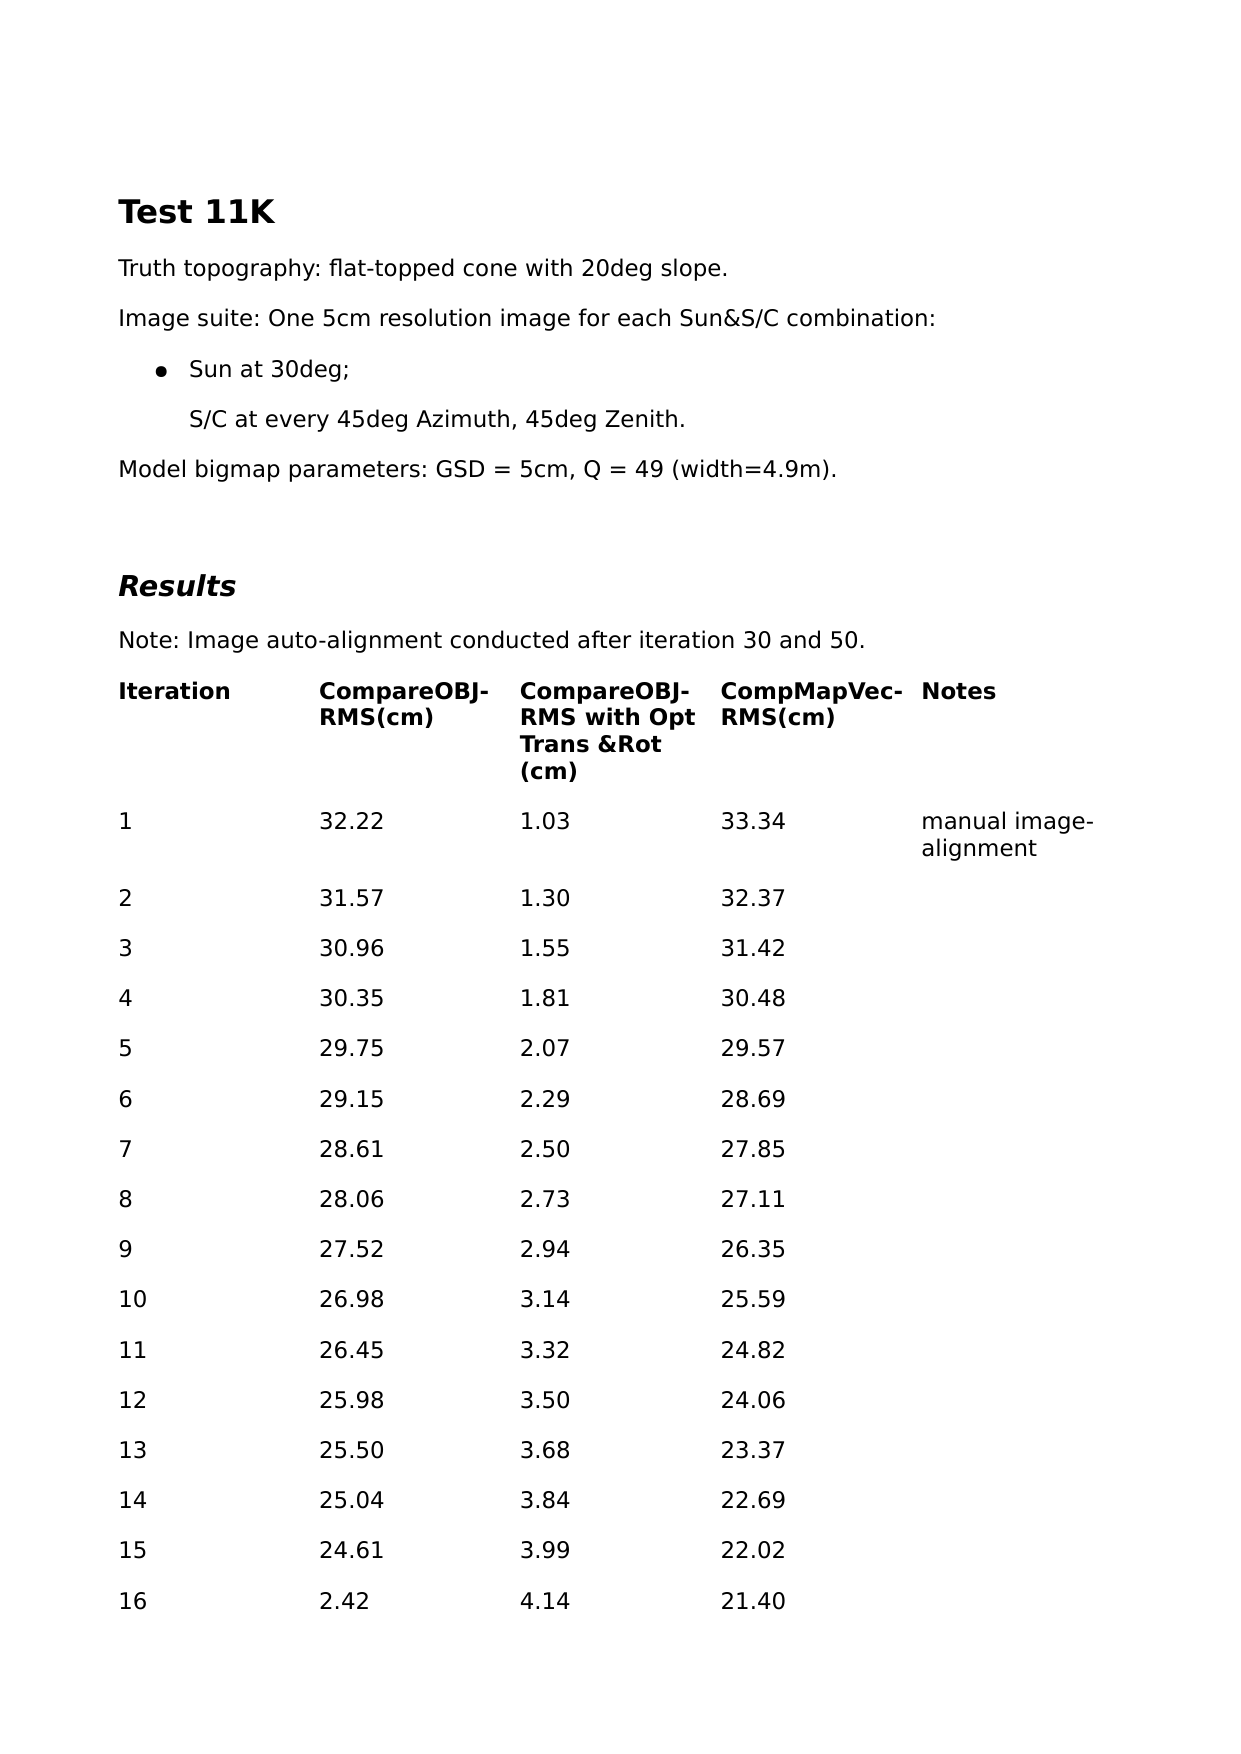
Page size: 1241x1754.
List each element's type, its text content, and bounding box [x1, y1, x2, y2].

table_cell 12 [118, 1375, 319, 1425]
table_cell [921, 1375, 1122, 1425]
table_cell 8 [118, 1174, 319, 1224]
table_cell 3.14 [520, 1275, 720, 1325]
table_cell 23.37 [720, 1425, 921, 1476]
table_cell 30.96 [319, 923, 519, 973]
table_header CompareOBJ-RMS(cm) [319, 666, 519, 796]
table_cell 11 [118, 1325, 319, 1375]
table_cell 5 [118, 1024, 319, 1074]
table_cell 1.55 [520, 923, 720, 973]
table_cell [921, 1174, 1122, 1224]
table_cell 1.03 [520, 796, 720, 873]
table_cell 15 [118, 1526, 319, 1576]
table_cell 30.35 [319, 974, 519, 1024]
table_cell 7 [118, 1124, 319, 1174]
table_cell 26.98 [319, 1275, 519, 1325]
table_cell 25.04 [319, 1476, 519, 1526]
table_cell [921, 923, 1122, 973]
table_cell [921, 1526, 1122, 1576]
table_cell 3.32 [520, 1325, 720, 1375]
table_cell 25.59 [720, 1275, 921, 1325]
table_cell 2.94 [520, 1225, 720, 1275]
table_cell 3.68 [520, 1425, 720, 1476]
table_cell 25.98 [319, 1375, 519, 1425]
table_header Iteration [118, 666, 319, 796]
table_cell 2.07 [520, 1024, 720, 1074]
table_cell [921, 873, 1122, 923]
table_cell 24.06 [720, 1375, 921, 1425]
table_cell 3.99 [520, 1526, 720, 1576]
table_cell 3 [118, 923, 319, 973]
table_header CompMapVec-RMS(cm) [720, 666, 921, 796]
table_cell 16 [118, 1576, 319, 1626]
table_cell [921, 1124, 1122, 1174]
table_cell [921, 1225, 1122, 1275]
table_cell 21.40 [720, 1576, 921, 1626]
table_cell 26.35 [720, 1225, 921, 1275]
subtitle Results [118, 570, 1122, 603]
table_cell [921, 1476, 1122, 1526]
table_cell 22.02 [720, 1526, 921, 1576]
table_cell 2.50 [520, 1124, 720, 1174]
table_cell 30.48 [720, 974, 921, 1024]
table_cell 32.37 [720, 873, 921, 923]
table_cell manual image-alignment [921, 796, 1122, 873]
table_cell [921, 1576, 1122, 1626]
table_cell 10 [118, 1275, 319, 1325]
table_cell [921, 974, 1122, 1024]
table_cell 27.52 [319, 1225, 519, 1275]
text Truth topography: flat-topped cone with 20deg slope. [118, 255, 1122, 282]
table_cell 2.29 [520, 1074, 720, 1124]
table_cell [921, 1024, 1122, 1074]
table_cell [921, 1325, 1122, 1375]
table_cell [921, 1074, 1122, 1124]
text Note: Image auto-alignment conducted after iteration 30 and 50. [118, 628, 1122, 654]
list Sun at 30deg; [153, 356, 1122, 382]
table_cell 27.85 [720, 1124, 921, 1174]
table_cell 26.45 [319, 1325, 519, 1375]
table_cell 13 [118, 1425, 319, 1476]
subtitle Test 11K [118, 193, 1122, 231]
table_cell 31.57 [319, 873, 519, 923]
table_cell 31.42 [720, 923, 921, 973]
table_cell 6 [118, 1074, 319, 1124]
table_cell 29.15 [319, 1074, 519, 1124]
table_cell 24.61 [319, 1526, 519, 1576]
table_cell [921, 1425, 1122, 1476]
table_cell 28.06 [319, 1174, 519, 1224]
table_cell 4 [118, 974, 319, 1024]
table_cell 2.73 [520, 1174, 720, 1224]
list S/C at every 45deg Azimuth, 45deg Zenith. [153, 406, 1122, 433]
table_header CompareOBJ-RMS with Opt Trans &Rot (cm) [520, 666, 720, 796]
table_cell 9 [118, 1225, 319, 1275]
table_cell 25.50 [319, 1425, 519, 1476]
table_cell 28.69 [720, 1074, 921, 1124]
table_cell 1.30 [520, 873, 720, 923]
table_cell 3.84 [520, 1476, 720, 1526]
table_cell 1 [118, 796, 319, 873]
table_cell 29.75 [319, 1024, 519, 1074]
table_cell 3.50 [520, 1375, 720, 1425]
table_cell 32.22 [319, 796, 519, 873]
table_header Notes [921, 666, 1122, 796]
table_cell 29.57 [720, 1024, 921, 1074]
table_cell 24.82 [720, 1325, 921, 1375]
table_cell 4.14 [520, 1576, 720, 1626]
table_cell 1.81 [520, 974, 720, 1024]
text Image suite: One 5cm resolution image for each Sun&S/C combination: [118, 306, 1122, 332]
table_cell [921, 1275, 1122, 1325]
table_cell 2 [118, 873, 319, 923]
text Model bigmap parameters: GSD = 5cm, Q = 49 (width=4.9m). [118, 456, 1122, 483]
table_cell 2.42 [319, 1576, 519, 1626]
table_cell 14 [118, 1476, 319, 1526]
table_cell 22.69 [720, 1476, 921, 1526]
table_cell 28.61 [319, 1124, 519, 1174]
table_cell 27.11 [720, 1174, 921, 1224]
table_cell 33.34 [720, 796, 921, 873]
